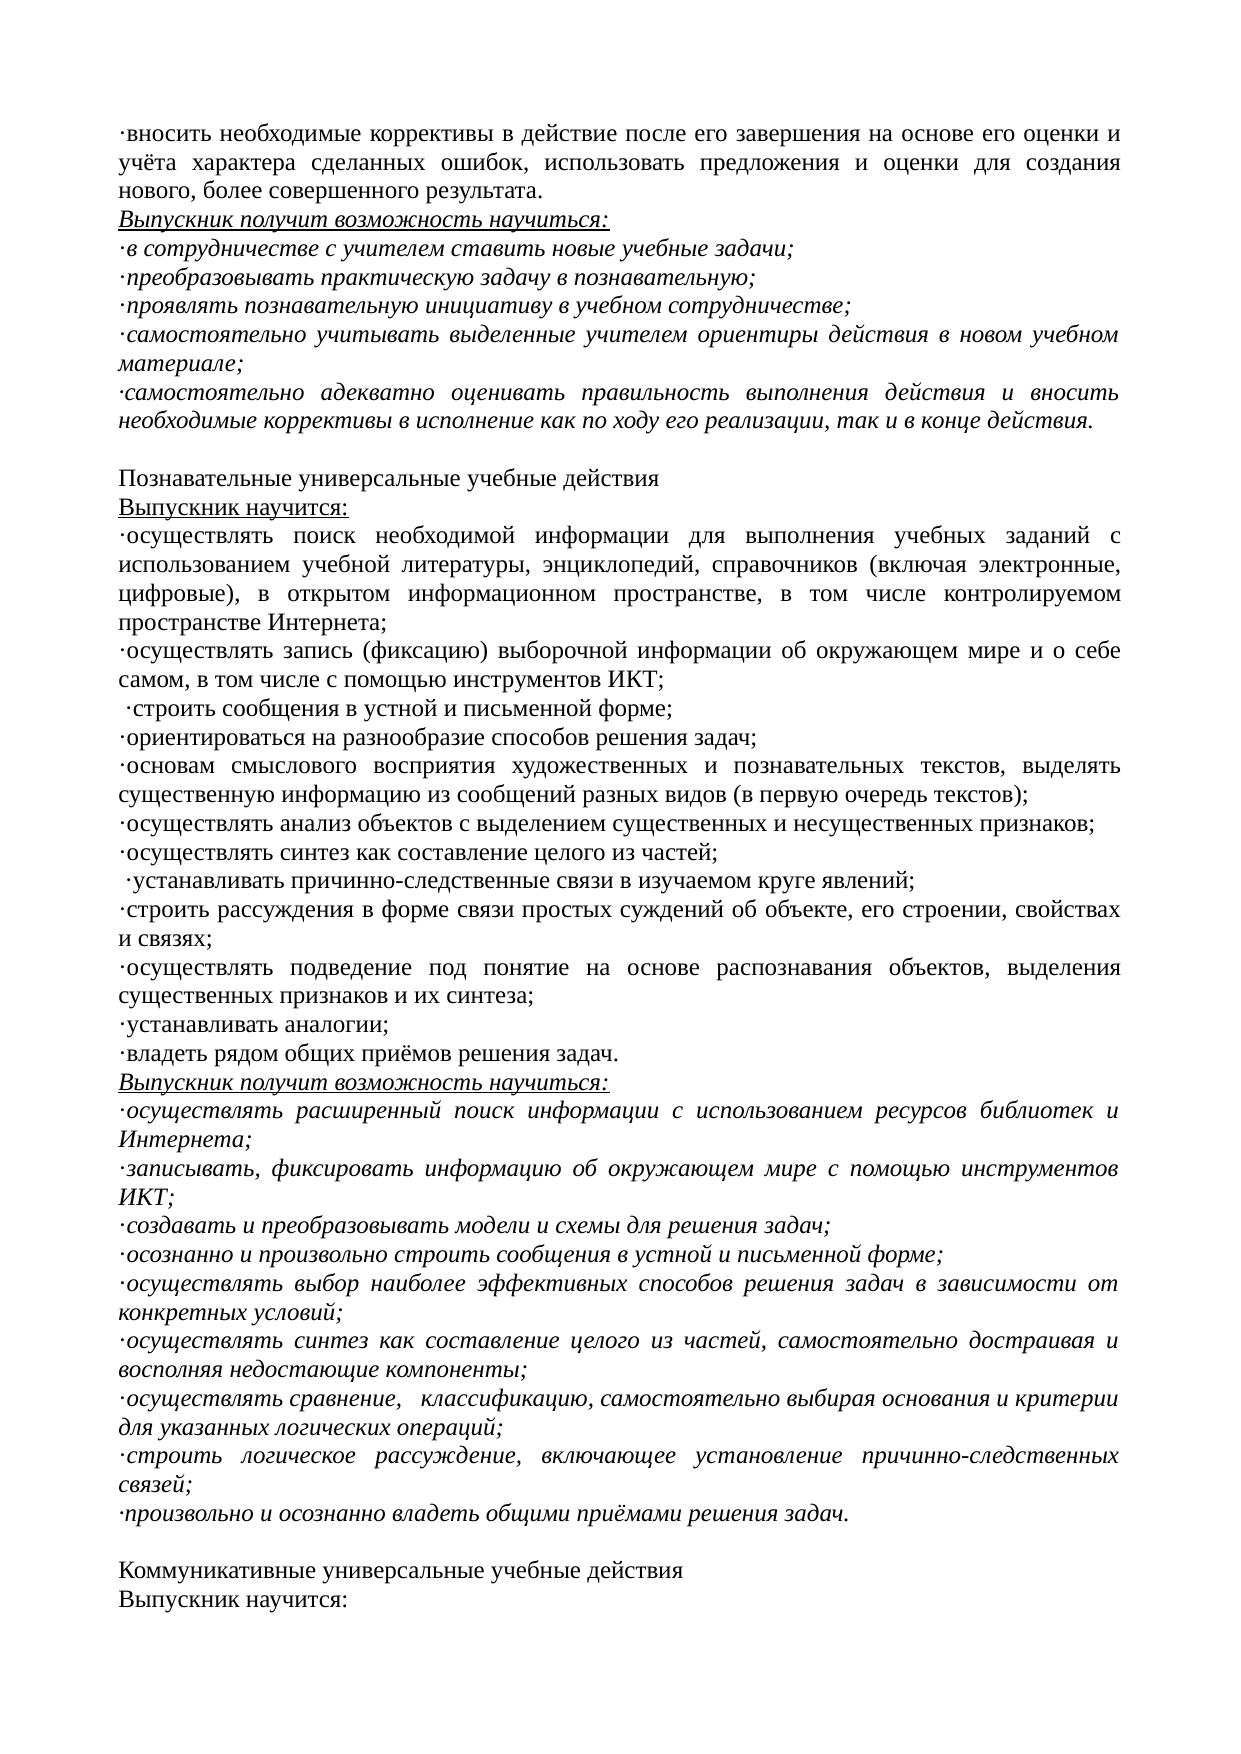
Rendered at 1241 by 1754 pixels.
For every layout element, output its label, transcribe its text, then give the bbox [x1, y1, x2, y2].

text Выпускник научится: [118, 1584, 1122, 1613]
text ·записывать, фиксировать информацию об окружающем мире с помощью инструментов ИКТ; [118, 1153, 1122, 1211]
text ·вносить необходимые коррективы в действие после его завершения на основе его оценки и учёта характера сделанных ошибок, использовать предложения и оценки для создания нового, более совершенного результата. [118, 118, 1122, 204]
text ·основам смыслового восприятия художественных и познавательных текстов, выделять существенную информацию из сообщений разных видов (в первую очередь текстов); [118, 751, 1122, 808]
text Выпускник научится: [118, 492, 1122, 521]
text ·осуществлять поиск необходимой информации для выполнения учебных заданий с использованием учебной литературы, энциклопедий, справочников (включая электронные, цифровые), в открытом информационном пространстве, в том числе контролируемом пространстве Интернета; [118, 521, 1122, 636]
text ·устанавливать причинно-следственные связи в изучаемом круге явлений; [118, 866, 1122, 894]
text ·преобразовывать практическую задачу в познавательную; [118, 262, 1122, 291]
text ·самостоятельно адекватно оценивать правильность выполнения действия и вносить необходимые коррективы в исполнение как по ходу его реализации, так и в конце действия. [118, 377, 1122, 434]
text ·ориентироваться на разнообразие способов решения задач; [118, 722, 1122, 751]
text ·осознанно и произвольно строить сообщения в устной и письменной форме; [118, 1239, 1122, 1268]
text ·осуществлять расширенный поиск информации с использованием ресурсов библиотек и Интернета; [118, 1096, 1122, 1153]
text Выпускник получит возможность научиться: [118, 204, 1122, 233]
text ·осуществлять синтез как составление целого из частей; [118, 837, 1122, 866]
text ·осуществлять синтез как составление целого из частей, самостоятельно достраивая и восполняя недостающие компоненты; [118, 1326, 1122, 1383]
text Познавательные универсальные учебные действия [118, 463, 1122, 492]
text ·самостоятельно учитывать выделенные учителем ориентиры действия в новом учебном материале; [118, 319, 1122, 377]
text ·осуществлять подведение под понятие на основе распознавания объектов, выделения существенных признаков и их синтеза; [118, 952, 1122, 1009]
text ·осуществлять анализ объектов с выделением существенных и несущественных признаков; [118, 808, 1122, 837]
text ·в сотрудничестве с учителем ставить новые учебные задачи; [118, 233, 1122, 262]
text ·проявлять познавательную инициативу в учебном сотрудничестве; [118, 291, 1122, 319]
text ·строить сообщения в устной и письменной форме; [118, 693, 1122, 722]
text ·строить логическое рассуждение, включающее установление причинно-следственных связей; [118, 1441, 1122, 1498]
text ·создавать и преобразовывать модели и схемы для решения задач; [118, 1211, 1122, 1239]
text ·строить рассуждения в форме связи простых суждений об объекте, его строении, свойствах и связях; [118, 894, 1122, 952]
text ·осуществлять запись (фиксацию) выборочной информации об окружающем мире и о себе самом, в том числе с помощью инструментов ИКТ; [118, 636, 1122, 693]
text Коммуникативные универсальные учебные действия [118, 1556, 1122, 1584]
text ·осуществлять сравнение, классификацию, самостоятельно выбирая основания и критерии для указанных логических операций; [118, 1383, 1122, 1441]
text ·владеть рядом общих приёмов решения задач. [118, 1038, 1122, 1067]
text Выпускник получит возможность научиться: [118, 1067, 1122, 1096]
text ·устанавливать аналогии; [118, 1009, 1122, 1038]
text ·осуществлять выбор наиболее эффективных способов решения задач в зависимости от конкретных условий; [118, 1268, 1122, 1326]
text ·произвольно и осознанно владеть общими приёмами решения задач. [118, 1498, 1122, 1527]
